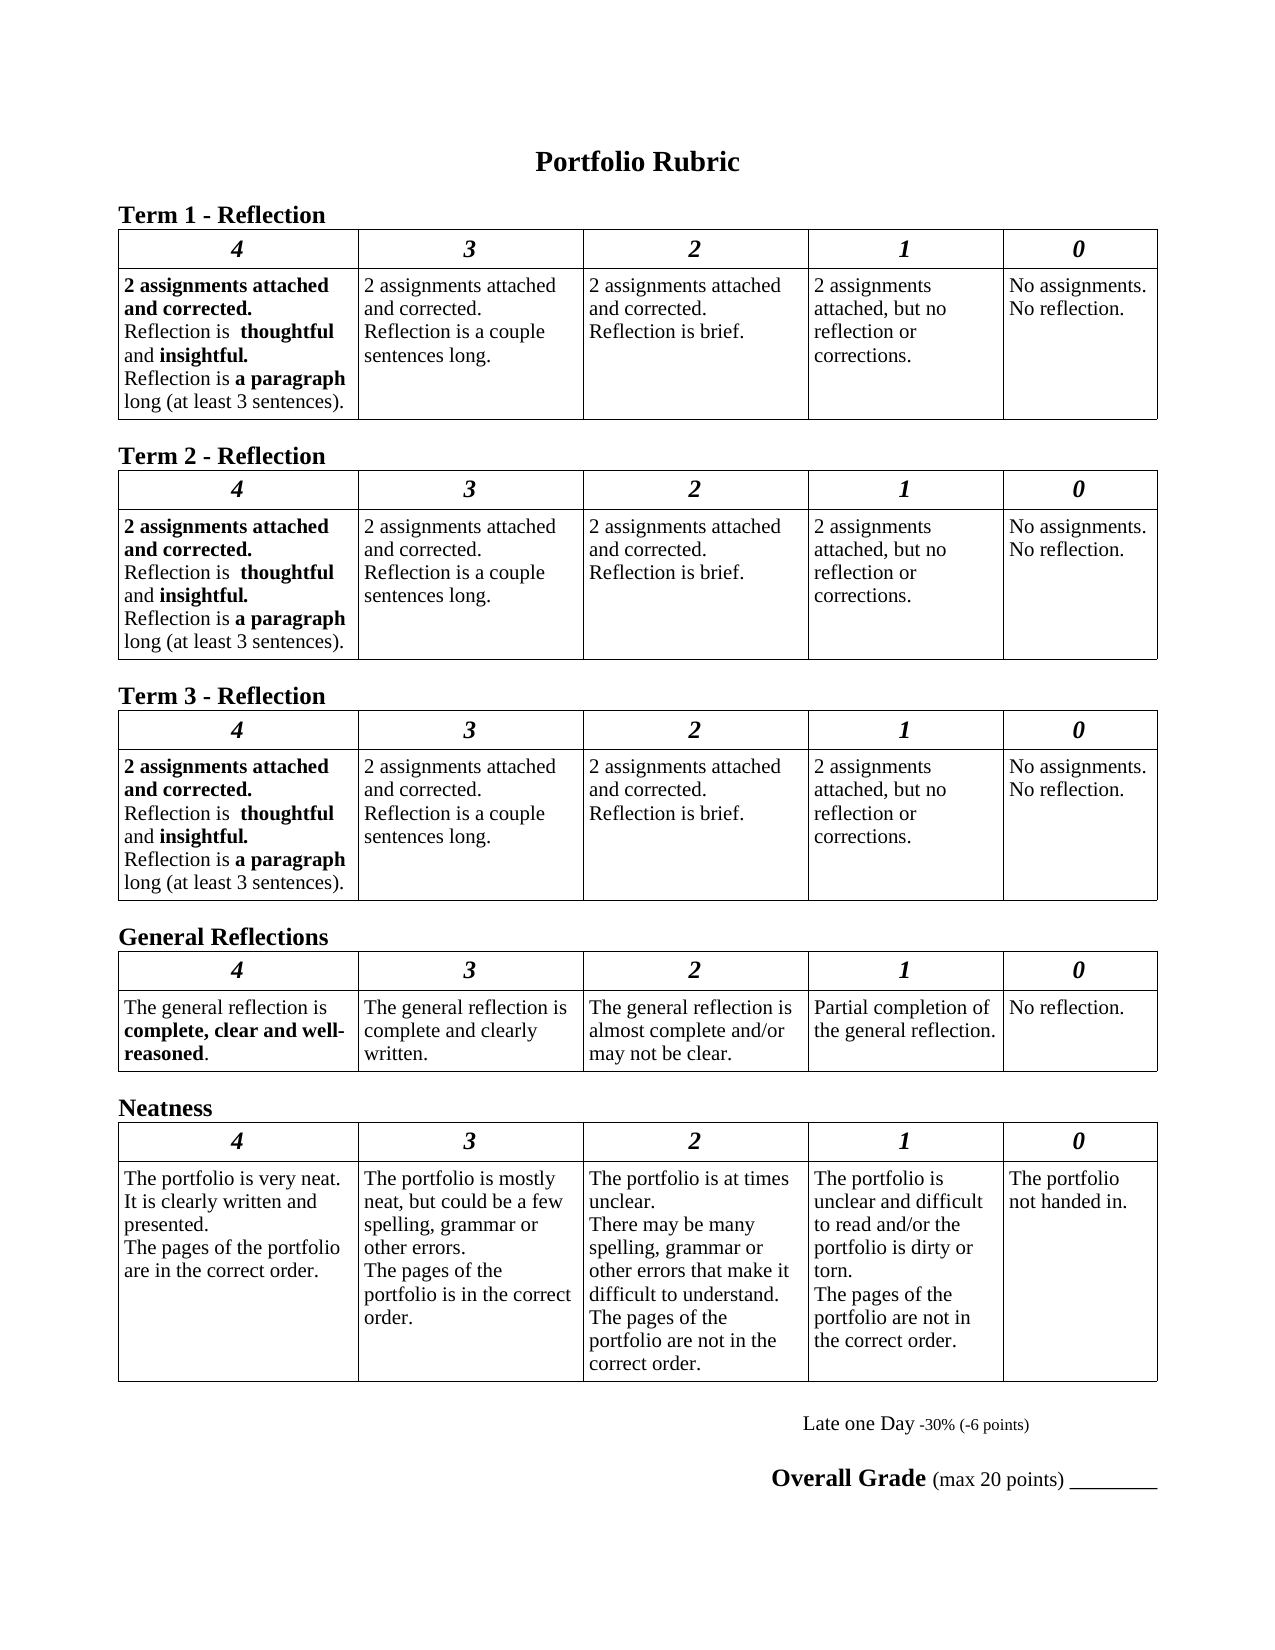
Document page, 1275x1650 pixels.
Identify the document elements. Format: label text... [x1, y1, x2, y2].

table_header 3 [359, 952, 583, 990]
table_header 1 [809, 230, 1003, 268]
table_cell 2 assignments attached and corrected. Reflection is thoughtful and insightful. Reflection is a paragraph long (at least 3 sentences). [119, 510, 358, 659]
table_header 4 [119, 230, 358, 268]
table_cell 2 assignments attached and corrected. Reflection is a couple sentences long. [359, 510, 583, 659]
table_cell The portfolio not handed in. [1004, 1162, 1157, 1381]
table_header 2 [584, 230, 808, 268]
table_cell The general reflection is almost complete and/or may not be clear. [584, 991, 808, 1071]
table_cell 2 assignments attached and corrected. Reflection is thoughtful and insightful. Reflection is a paragraph long (at least 3 sentences). [119, 750, 358, 900]
table_cell The portfolio is very neat. It is clearly written and presented. The pages of the portfolio are in the correct order. [119, 1162, 358, 1381]
table_cell No reflection. [1004, 991, 1157, 1071]
text Late one Day -30% (-6 points) [118, 1408, 1157, 1436]
table_header 0 [1004, 952, 1157, 990]
table_cell 2 assignments attached and corrected. Reflection is brief. [584, 269, 808, 419]
table_header 1 [809, 1123, 1003, 1161]
table_cell The general reflection is complete, clear and well-reasoned. [119, 991, 358, 1071]
table_header 0 [1004, 230, 1157, 268]
table_cell 2 assignments attached and corrected. Reflection is a couple sentences long. [359, 269, 583, 419]
text Term 1 - Reflection [118, 201, 1157, 229]
table_header 2 [584, 711, 808, 749]
table_header 0 [1004, 711, 1157, 749]
table_cell The general reflection is complete and clearly written. [359, 991, 583, 1071]
table_header 4 [119, 471, 358, 509]
table_header 3 [359, 711, 583, 749]
text Overall Grade (max 20 points) _______ [118, 1464, 1157, 1492]
table_header 2 [584, 952, 808, 990]
table_cell 2 assignments attached, but no reflection or corrections. [809, 510, 1003, 659]
table_cell 2 assignments attached and corrected. Reflection is brief. [584, 510, 808, 659]
table_header 0 [1004, 1123, 1157, 1161]
table_cell No assignments. No reflection. [1004, 269, 1157, 419]
table_cell No assignments. No reflection. [1004, 750, 1157, 900]
table_cell 2 assignments attached, but no reflection or corrections. [809, 750, 1003, 900]
text General Reflections [118, 923, 1157, 951]
table_header 3 [359, 1123, 583, 1161]
table_cell 2 assignments attached and corrected. Reflection is brief. [584, 750, 808, 900]
text Portfolio Rubric [118, 146, 1157, 178]
text Term 2 - Reflection [118, 442, 1157, 469]
table_cell The portfolio is at times unclear. There may be many spelling, grammar or other errors that make it difficult to understand. The pages of the portfolio are not in the correct order. [584, 1162, 808, 1381]
table_header 4 [119, 1123, 358, 1161]
text Term 3 - Reflection [118, 682, 1157, 710]
table_header 1 [809, 952, 1003, 990]
table_header 1 [809, 471, 1003, 509]
table_cell 2 assignments attached and corrected. Reflection is a couple sentences long. [359, 750, 583, 900]
table_cell 2 assignments attached and corrected. Reflection is thoughtful and insightful. Reflection is a paragraph long (at least 3 sentences). [119, 269, 358, 419]
table_cell No assignments. No reflection. [1004, 510, 1157, 659]
table_cell The portfolio is mostly neat, but could be a few spelling, grammar or other errors. The pages of the portfolio is in the correct order. [359, 1162, 583, 1381]
table_header 1 [809, 711, 1003, 749]
table_header 0 [1004, 471, 1157, 509]
table_header 2 [584, 1123, 808, 1161]
table_header 3 [359, 471, 583, 509]
table_cell The portfolio is unclear and difficult to read and/or the portfolio is dirty or torn. The pages of the portfolio are not in the correct order. [809, 1162, 1003, 1381]
table_cell 2 assignments attached, but no reflection or corrections. [809, 269, 1003, 419]
table_header 2 [584, 471, 808, 509]
table_header 4 [119, 711, 358, 749]
text Neatness [118, 1094, 1157, 1122]
table_header 3 [359, 230, 583, 268]
table_cell Partial completion of the general reflection. [809, 991, 1003, 1071]
table_header 4 [119, 952, 358, 990]
